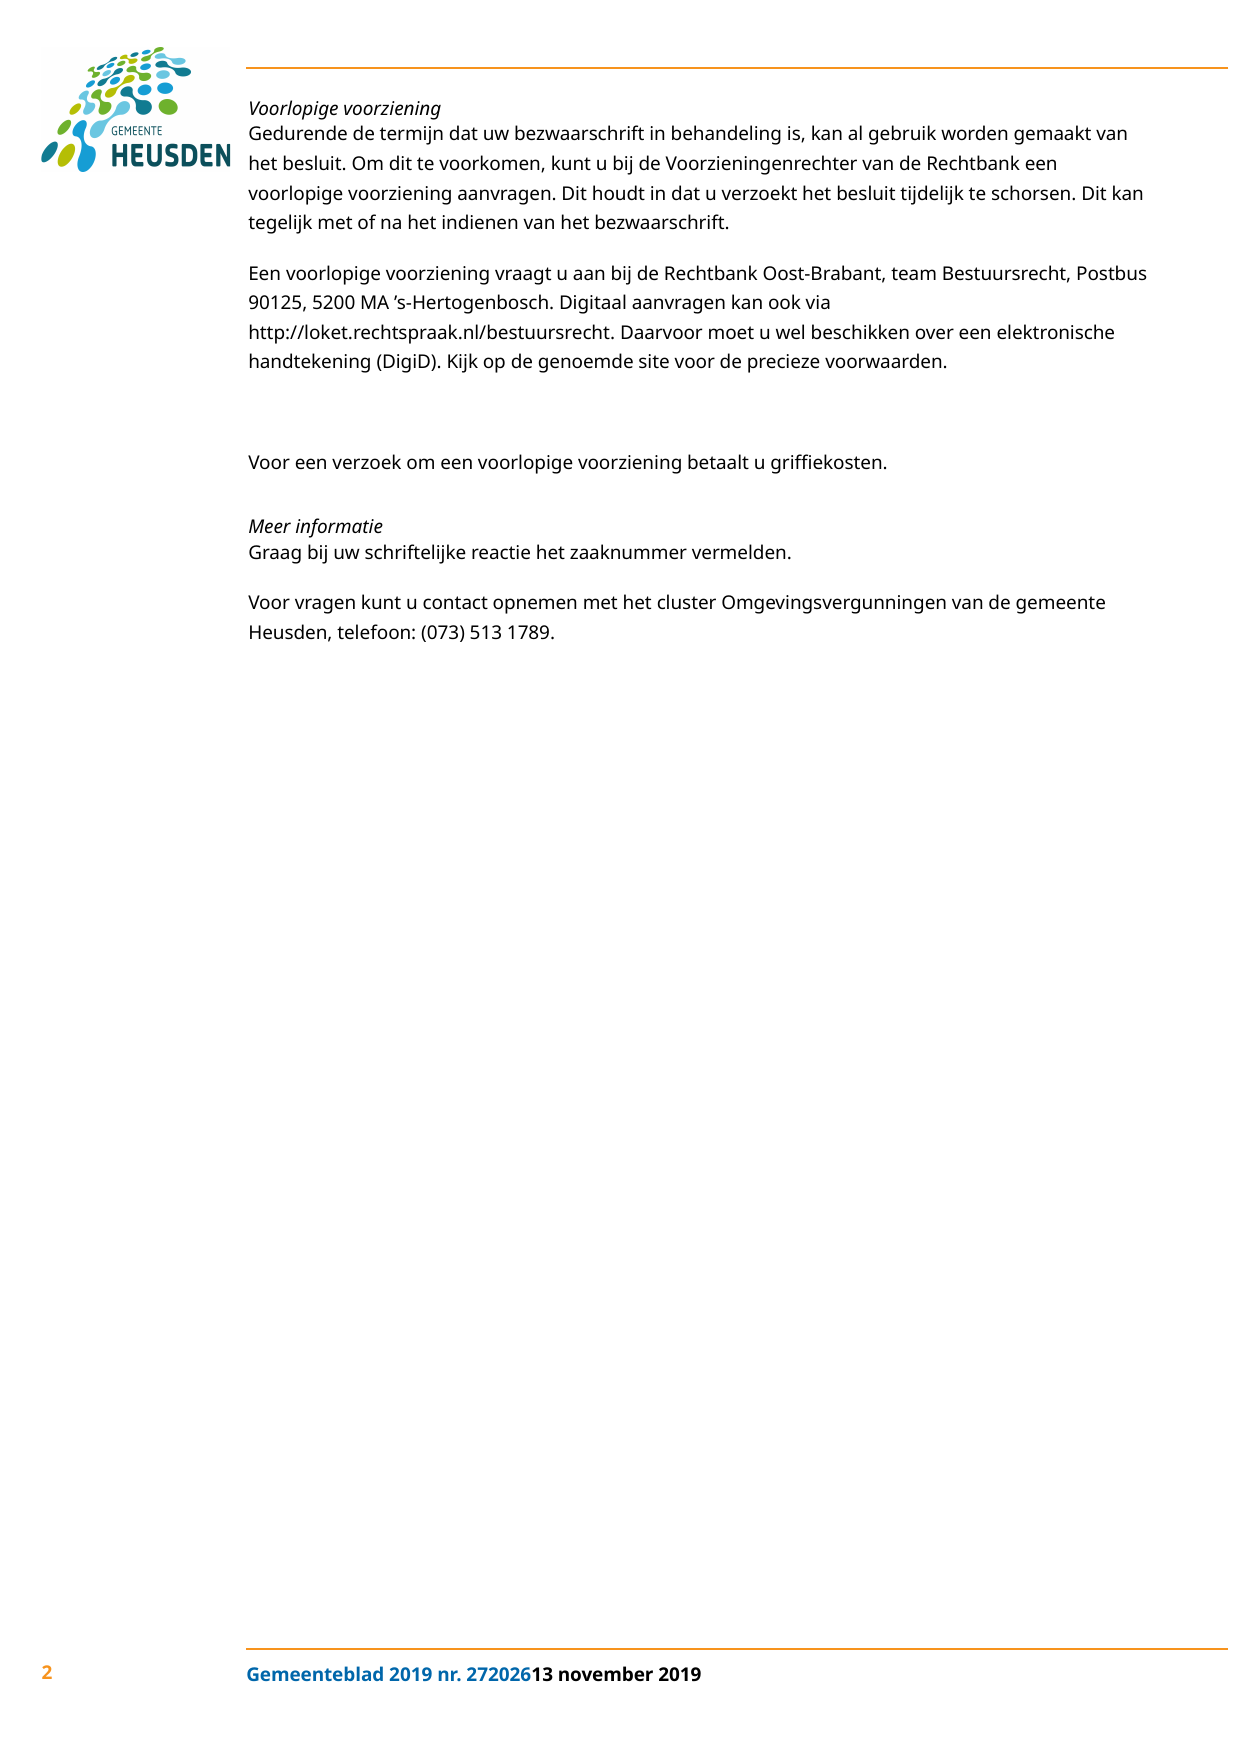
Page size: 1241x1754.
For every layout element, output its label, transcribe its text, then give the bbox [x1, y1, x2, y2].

text Voorlopige voorziening [248, 95, 1152, 121]
text Gedurende de termijn dat uw bezwaarschrift in behandeling is, kan al gebruik worden gemaakt van het besluit. Om dit te voorkomen, kunt u bij de Voorzieningenrechter van de Rechtbank een voorlopige voorziening aanvragen. Dit houdt in dat u verzoekt het besluit tijdelijk te schorsen. Dit kan tegelijk met of na het indienen van het bezwaarschrift. [248, 121, 1152, 235]
text Voor een verzoek om een voorlopige voorziening betaalt u griffiekosten. [248, 449, 1152, 475]
text Meer informatie [248, 513, 1152, 539]
picture [41, 47, 231, 172]
text Een voorlopige voorziening vraagt u aan bij de Rechtbank Oost-Brabant, team Bestuursrecht, Postbus 90125, 5200 MA ’s-Hertogenbosch. Digitaal aanvragen kan ook via http://loket.rechtspraak.nl/bestuursrecht. Daarvoor moet u wel beschikken over een elektronische handtekening (DigiD). Kijk op de genoemde site voor de precieze voorwaarden. [248, 260, 1152, 374]
text Graag bij uw schriftelijke reactie het zaaknummer vermelden. [248, 539, 1152, 565]
text Voor vragen kunt u contact opnemen met het cluster Omgevingsvergunningen van de gemeente Heusden, telefoon: (073) 513 1789. [248, 589, 1152, 645]
